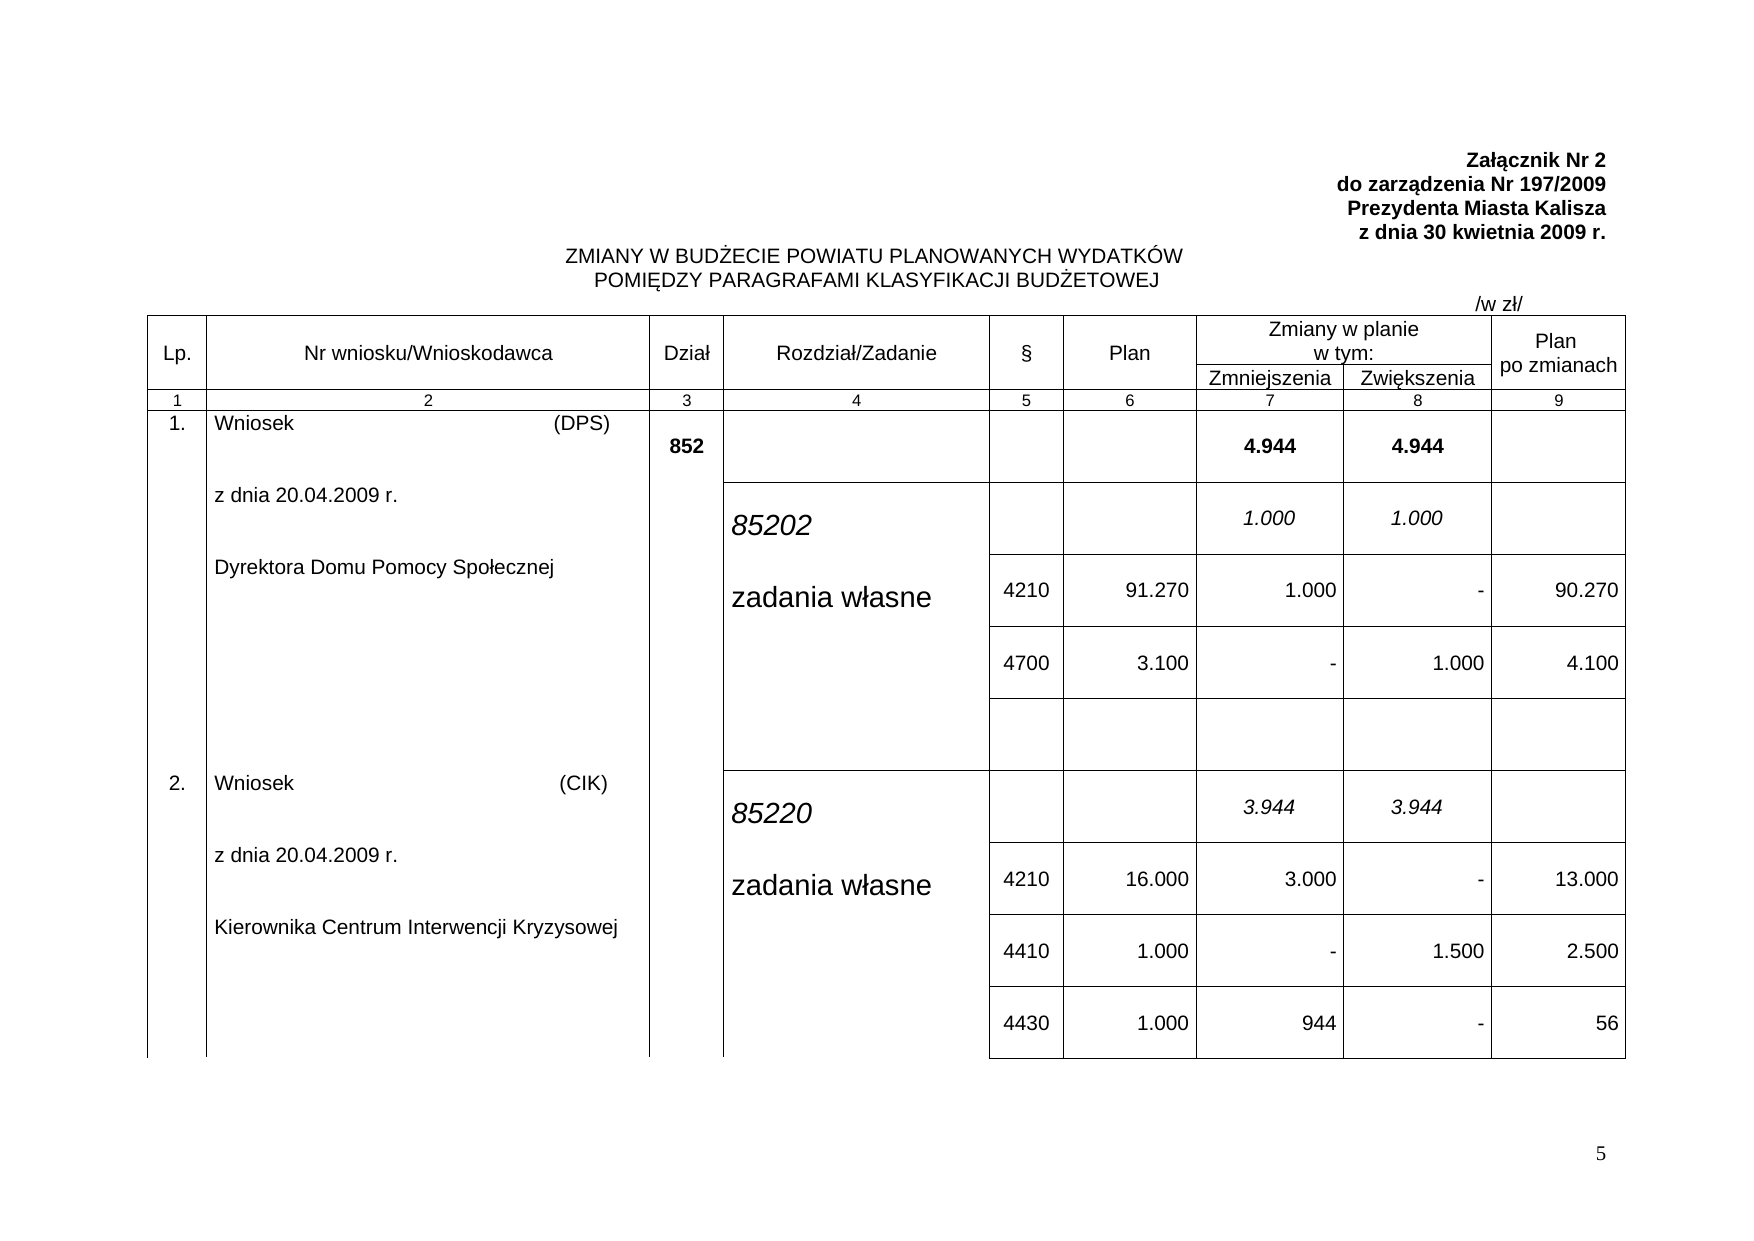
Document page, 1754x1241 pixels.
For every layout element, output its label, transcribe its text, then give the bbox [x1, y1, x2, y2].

table_cell - [1197, 627, 1343, 698]
table_cell [207, 626, 649, 698]
text POMIĘDZY PARAGRAFAMI KLASYFIKACJI BUDŻETOWEJ [148, 267, 1606, 291]
table_cell 4210 [990, 843, 1063, 914]
table_header Nr wniosku/Wnioskodawca [207, 316, 649, 389]
table_cell 4430 [990, 987, 1063, 1058]
table_header Dział [650, 316, 723, 389]
table_cell [1197, 699, 1343, 770]
table_cell [207, 986, 650, 1058]
table_cell 13.000 [1492, 843, 1625, 914]
table_cell [1492, 771, 1625, 842]
table_cell 1 [148, 390, 206, 409]
table_cell 3.000 [1197, 843, 1343, 914]
table_cell - [1344, 555, 1491, 626]
subtitle Prezydenta Miasta Kalisza [148, 196, 1606, 219]
table_cell 1.500 [1344, 915, 1491, 986]
table_cell [990, 771, 1063, 842]
table_cell [990, 411, 1063, 482]
text /w zł/ [148, 291, 1606, 315]
table_cell [1492, 411, 1625, 482]
table_cell [1492, 699, 1625, 770]
table_cell [724, 626, 989, 698]
table_cell 91.270 [1064, 555, 1196, 626]
table_cell [650, 554, 723, 626]
table_cell [650, 626, 723, 698]
table_cell Kierownika Centrum Interwencji Kryzysowej [207, 914, 649, 986]
table_cell [148, 554, 206, 626]
table_cell z dnia 20.04.2009 r. [207, 842, 649, 914]
table_header Rozdział/Zadanie [724, 316, 989, 389]
table_cell [724, 914, 989, 986]
table_cell [650, 986, 724, 1058]
table_cell 4.944 [1344, 411, 1491, 482]
table_cell Dyrektora Domu Pomocy Społecznej [207, 554, 649, 626]
table_cell 2.500 [1492, 915, 1625, 986]
table_cell 4.100 [1492, 627, 1625, 698]
table_cell [1344, 699, 1491, 770]
table_cell [148, 482, 206, 554]
table_cell [207, 698, 649, 770]
table_cell [650, 482, 723, 554]
table_cell [724, 986, 989, 1058]
table_cell 1.000 [1344, 483, 1491, 554]
table_cell [1064, 411, 1196, 482]
table_cell 4 [724, 390, 989, 409]
table_cell [148, 986, 207, 1058]
table_cell 85202 [724, 483, 989, 554]
table_header Lp. [148, 316, 206, 389]
table_cell 3.944 [1344, 771, 1491, 842]
table_cell 90.270 [1492, 555, 1625, 626]
table_cell [650, 842, 723, 914]
table_cell 16.000 [1064, 843, 1196, 914]
table_cell [148, 914, 206, 986]
subtitle ZMIANY W BUDŻECIE POWIATU PLANOWANYCH WYDATKÓW [148, 243, 1606, 267]
table_cell 7 [1197, 390, 1343, 409]
table_cell [650, 770, 723, 842]
table_cell Wniosek (CIK) [207, 770, 649, 842]
table_cell 4210 [990, 555, 1063, 626]
table_cell 3.944 [1197, 771, 1343, 842]
table_cell Zwiększenia [1344, 365, 1491, 389]
table_cell 4.944 [1197, 411, 1343, 482]
table_cell 3.100 [1064, 627, 1196, 698]
table_cell [148, 842, 206, 914]
table_cell 85220 [724, 771, 989, 842]
table_header Plan po zmianach [1492, 316, 1625, 389]
table_cell - [1344, 843, 1491, 914]
table_cell [724, 411, 989, 482]
table_cell zadania własne [724, 554, 989, 626]
table_cell Zmniejszenia [1197, 365, 1343, 389]
table_cell [724, 698, 989, 770]
table_cell - [1197, 915, 1343, 986]
table_cell 4700 [990, 627, 1063, 698]
table_cell [1064, 771, 1196, 842]
table_cell [650, 698, 723, 770]
table_cell 9 [1492, 390, 1625, 409]
table_cell [1492, 483, 1625, 554]
table_cell 4410 [990, 915, 1063, 986]
table_cell [1064, 483, 1196, 554]
table_cell [1064, 699, 1196, 770]
table_cell Wniosek (DPS) [207, 411, 649, 482]
table_cell 852 [650, 411, 723, 482]
text z dnia 30 kwietnia 2009 r. [148, 219, 1606, 243]
table_cell 56 [1492, 987, 1625, 1058]
table_header Zmiany w planie w tym: [1197, 316, 1491, 364]
table_header § [990, 316, 1063, 389]
table_cell 1.000 [1344, 627, 1491, 698]
text Załącznik Nr 2 [148, 148, 1606, 172]
table_cell [990, 483, 1063, 554]
table_cell 2. [148, 770, 206, 842]
table_cell 1.000 [1064, 915, 1196, 986]
table_cell z dnia 20.04.2009 r. [207, 482, 649, 554]
table_cell [148, 626, 206, 698]
table_cell 2 [207, 390, 649, 409]
table_cell 5 [990, 390, 1063, 409]
table_cell 1.000 [1197, 483, 1343, 554]
table_cell 3 [650, 390, 723, 409]
table_cell 6 [1064, 390, 1196, 409]
table_cell 1.000 [1197, 555, 1343, 626]
table_header Plan [1064, 316, 1196, 389]
table_cell 1. [148, 411, 206, 482]
table_cell [148, 698, 206, 770]
table_cell [650, 914, 723, 986]
table_cell 8 [1344, 390, 1491, 409]
table_cell [990, 699, 1063, 770]
table_cell zadania własne [724, 842, 989, 914]
text do zarządzenia Nr 197/2009 [148, 172, 1606, 196]
table_cell 944 [1197, 987, 1343, 1058]
table_cell 1.000 [1064, 987, 1196, 1058]
table_cell - [1344, 987, 1491, 1058]
